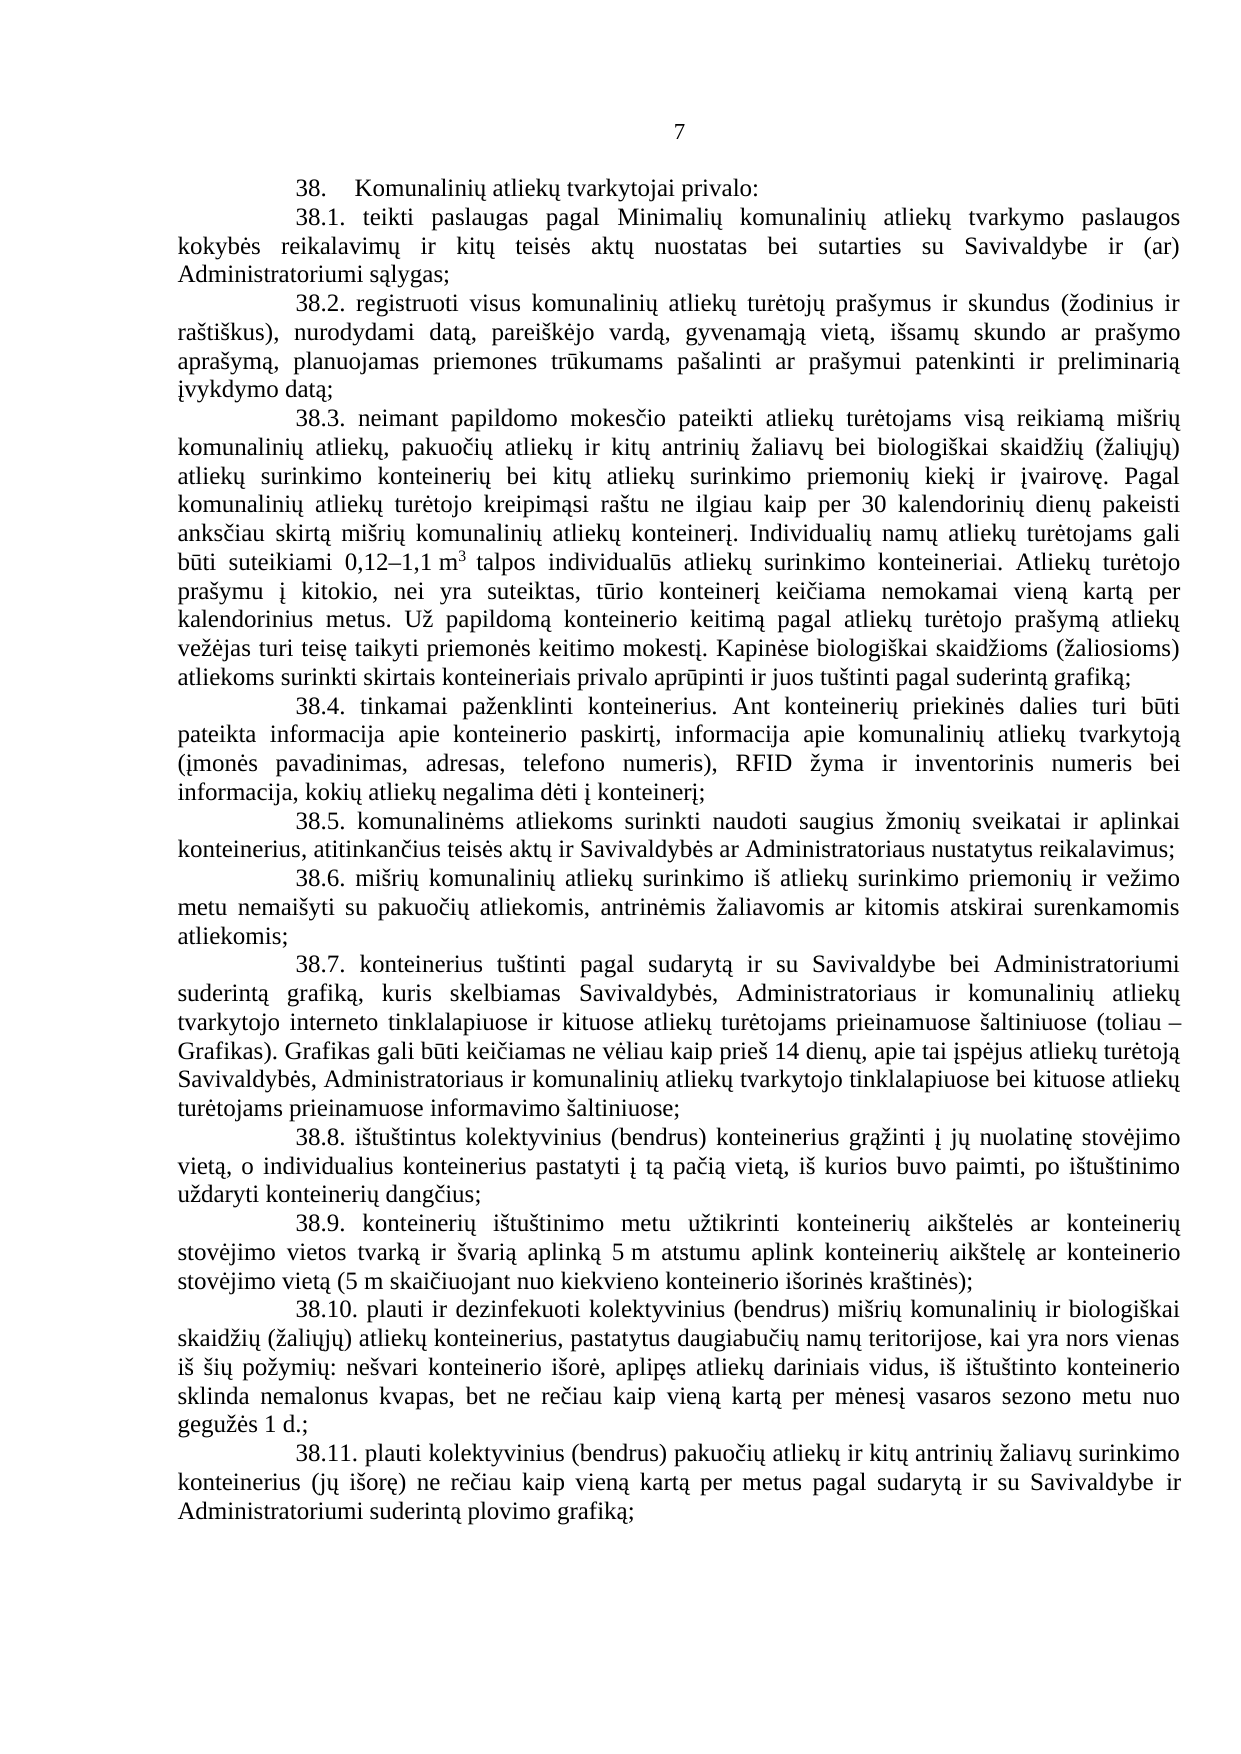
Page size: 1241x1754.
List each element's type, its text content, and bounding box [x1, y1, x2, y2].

text 38.10. plauti ir dezinfekuoti kolektyvinius (bendrus) mišrių komunalinių ir biologiškai skaidžių (žaliųjų) atliekų konteinerius, pastatytus daugiabučių namų teritorijose, kai yra nors vienas iš šių požymių: nešvari konteinerio išorė, aplipęs atliekų dariniais vidus, iš ištuštinto konteinerio sklinda nemalonus kvapas, bet ne rečiau kaip vieną kartą per mėnesį vasaros sezono metu nuo gegužės 1 d.; [177, 1294, 1181, 1438]
text 38. Komunalinių atliekų tvarkytojai privalo: [177, 173, 1181, 202]
text 38.3. neimant papildomo mokesčio pateikti atliekų turėtojams visą reikiamą mišrių komunalinių atliekų, pakuočių atliekų ir kitų antrinių žaliavų bei biologiškai skaidžių (žaliųjų) atliekų surinkimo konteinerių bei kitų atliekų surinkimo priemonių kiekį ir įvairovę. Pagal komunalinių atliekų turėtojo kreipimąsi raštu ne ilgiau kaip per 30 kalendorinių dienų pakeisti anksčiau skirtą mišrių komunalinių atliekų konteinerį. Individualių namų atliekų turėtojams gali būti suteikiami 0,12–1,1 m3 talpos individualūs atliekų surinkimo konteineriai. Atliekų turėtojo prašymu į kitokio, nei yra suteiktas, tūrio konteinerį keičiama nemokamai vieną kartą per kalendorinius metus. Už papildomą konteinerio keitimą pagal atliekų turėtojo prašymą atliekų vežėjas turi teisę taikyti priemonės keitimo mokestį. Kapinėse biologiškai skaidžioms (žaliosioms) atliekoms surinkti skirtais konteineriais privalo aprūpinti ir juos tuštinti pagal suderintą grafiką; [177, 403, 1181, 691]
text 38.1. teikti paslaugas pagal Minimalių komunalinių atliekų tvarkymo paslaugos kokybės reikalavimų ir kitų teisės aktų nuostatas bei sutarties su Savivaldybe ir (ar) Administratoriumi sąlygas; [177, 202, 1181, 288]
text 38.5. komunalinėms atliekoms surinkti naudoti saugius žmonių sveikatai ir aplinkai konteinerius, atitinkančius teisės aktų ir Savivaldybės ar Administratoriaus nustatytus reikalavimus; [177, 806, 1181, 863]
text 38.11. plauti kolektyvinius (bendrus) pakuočių atliekų ir kitų antrinių žaliavų surinkimo konteinerius (jų išorę) ne rečiau kaip vieną kartą per metus pagal sudarytą ir su Savivaldybe ir Administratoriumi suderintą plovimo grafiką; [177, 1438, 1181, 1524]
text 38.8. ištuštintus kolektyvinius (bendrus) konteinerius grąžinti į jų nuolatinę stovėjimo vietą, o individualius konteinerius pastatyti į tą pačią vietą, iš kurios buvo paimti, po ištuštinimo uždaryti konteinerių dangčius; [177, 1122, 1181, 1208]
text 38.2. registruoti visus komunalinių atliekų turėtojų prašymus ir skundus (žodinius ir raštiškus), nurodydami datą, pareiškėjo vardą, gyvenamąją vietą, išsamų skundo ar prašymo aprašymą, planuojamas priemones trūkumams pašalinti ar prašymui patenkinti ir preliminarią įvykdymo datą; [177, 288, 1181, 403]
text 38.6. mišrių komunalinių atliekų surinkimo iš atliekų surinkimo priemonių ir vežimo metu nemaišyti su pakuočių atliekomis, antrinėmis žaliavomis ar kitomis atskirai surenkamomis atliekomis; [177, 863, 1181, 949]
text 38.9. konteinerių ištuštinimo metu užtikrinti konteinerių aikštelės ar konteinerių stovėjimo vietos tvarką ir švarią aplinką 5 m atstumu aplink konteinerių aikštelę ar konteinerio stovėjimo vietą (5 m skaičiuojant nuo kiekvieno konteinerio išorinės kraštinės); [177, 1208, 1181, 1294]
text 38.7. konteinerius tuštinti pagal sudarytą ir su Savivaldybe bei Administratoriumi suderintą grafiką, kuris skelbiamas Savivaldybės, Administratoriaus ir komunalinių atliekų tvarkytojo interneto tinklalapiuose ir kituose atliekų turėtojams prieinamuose šaltiniuose (toliau – Grafikas). Grafikas gali būti keičiamas ne vėliau kaip prieš 14 dienų, apie tai įspėjus atliekų turėtoją Savivaldybės, Administratoriaus ir komunalinių atliekų tvarkytojo tinklalapiuose bei kituose atliekų turėtojams prieinamuose informavimo šaltiniuose; [177, 949, 1181, 1122]
text 38.4. tinkamai paženklinti konteinerius. Ant konteinerių priekinės dalies turi būti pateikta informacija apie konteinerio paskirtį, informacija apie komunalinių atliekų tvarkytoją (įmonės pavadinimas, adresas, telefono numeris), RFID žyma ir inventorinis numeris bei informacija, kokių atliekų negalima dėti į konteinerį; [177, 691, 1181, 806]
